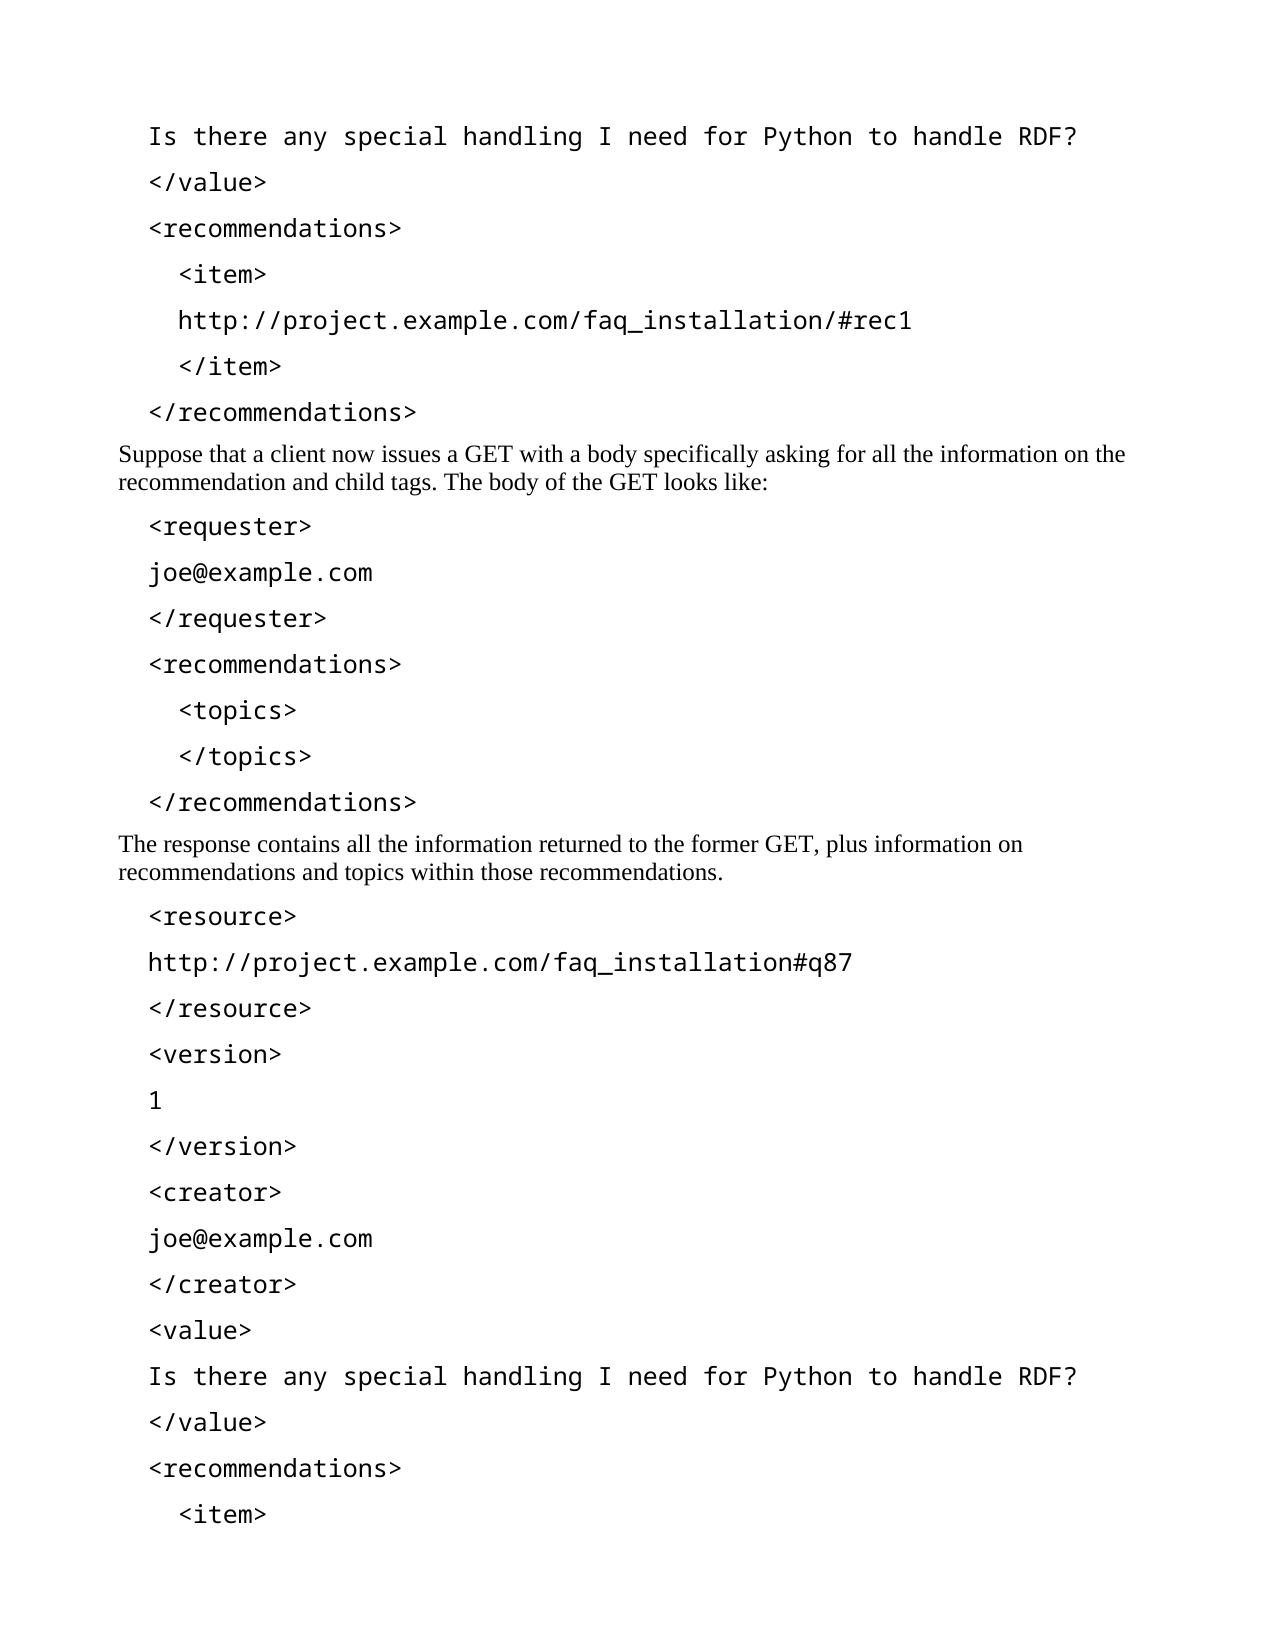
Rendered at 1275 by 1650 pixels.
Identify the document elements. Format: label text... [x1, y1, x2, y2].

text </recommendations> [148, 784, 1157, 819]
text </version> [148, 1129, 1157, 1163]
text <topics> [148, 692, 1157, 727]
text </value> [148, 1405, 1157, 1439]
text Suppose that a client now issues a GET with a body specifically asking for all the information on the recommendation and child tags. The body of the GET looks like: [118, 440, 1157, 496]
text <creator> [148, 1175, 1157, 1209]
text </creator> [148, 1267, 1157, 1301]
text <requester> [148, 508, 1157, 542]
text Is there any special handling I need for Python to handle RDF? [148, 1359, 1157, 1393]
text <item> [148, 1497, 1157, 1531]
text </resource> [148, 991, 1157, 1025]
text </value> [148, 164, 1157, 198]
text The response contains all the information returned to the former GET, plus information on recommendations and topics within those recommendations. [118, 831, 1157, 886]
text Is there any special handling I need for Python to handle RDF? [148, 118, 1157, 152]
text </topics> [148, 738, 1157, 773]
text <version> [148, 1037, 1157, 1071]
text joe@example.com [148, 1221, 1157, 1255]
text <value> [148, 1313, 1157, 1347]
text joe@example.com [148, 554, 1157, 588]
text http://project.example.com/faq_installation/#rec1 [148, 302, 1157, 336]
text <resource> [148, 898, 1157, 933]
text </recommendations> [148, 394, 1157, 428]
text </item> [148, 348, 1157, 382]
text <recommendations> [148, 646, 1157, 681]
text 1 [148, 1083, 1157, 1117]
text http://project.example.com/faq_installation#q87 [148, 944, 1157, 979]
text </requester> [148, 600, 1157, 634]
text <recommendations> [148, 1451, 1157, 1485]
text <item> [148, 256, 1157, 290]
text <recommendations> [148, 210, 1157, 244]
